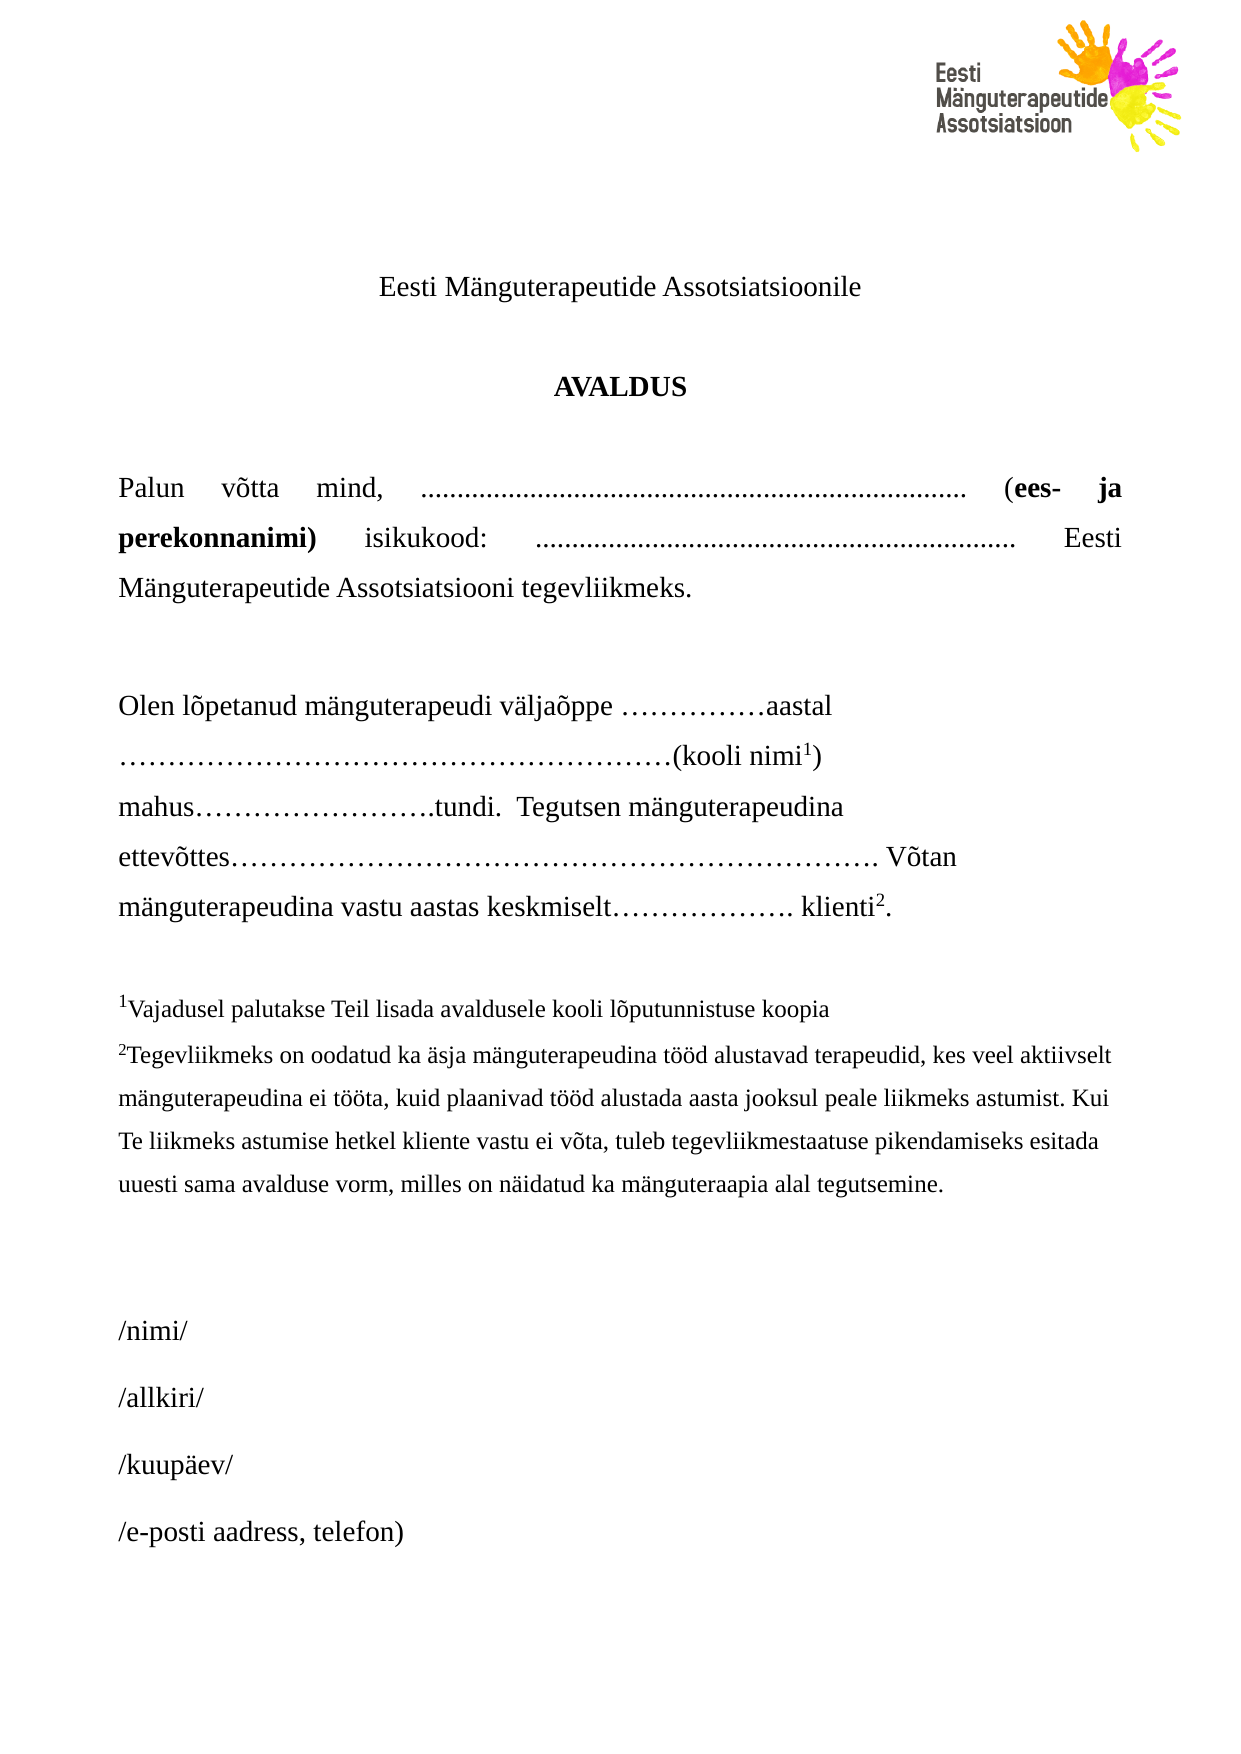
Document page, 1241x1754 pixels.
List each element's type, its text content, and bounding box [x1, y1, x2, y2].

text AVALDUS [118, 369, 1122, 403]
text /e-posti aadress, telefon) [118, 1514, 1122, 1548]
text Eesti Mänguterapeutide Assotsiatsioonile [118, 269, 1122, 302]
text /nimi/ [118, 1313, 1122, 1347]
text 2Tegevliikmeks on oodatud ka äsja mänguterapeudina tööd alustavad terapeudid, kes veel aktiivselt mänguterapeudina ei tööta, kuid plaanivad tööd alustada aasta jooksul peale liikmeks astumist. Kui Te liikmeks astumise hetkel kliente vastu ei võta, tuleb tegevliikmestaatuse pikendamiseks esitada uuesti sama avalduse vorm, milles on näidatud ka mänguteraapia alal tegutsemine. [118, 1040, 1122, 1198]
text Olen lõpetanud mänguterapeudi väljaõppe ……………aastal …………………………………………………(kooli nimi1) mahus…………………….tundi. Tegutsen mänguterapeudina ettevõttes…………………………………………………………. Võtan mänguterapeudina vastu aastas keskmiselt………………. klienti2. [118, 688, 1122, 923]
text /allkiri/ [118, 1380, 1122, 1414]
text Palun võtta mind, ........................................................................... (ees- ja perekonnanimi) isikukood: .................................................................. Eesti Mänguterapeutide Assotsiatsiooni tegevliikmeks. [118, 470, 1122, 604]
text 1Vajadusel palutakse Teil lisada avaldusele kooli lõputunnistuse koopia [118, 990, 1122, 1023]
text /kuupäev/ [118, 1447, 1122, 1481]
